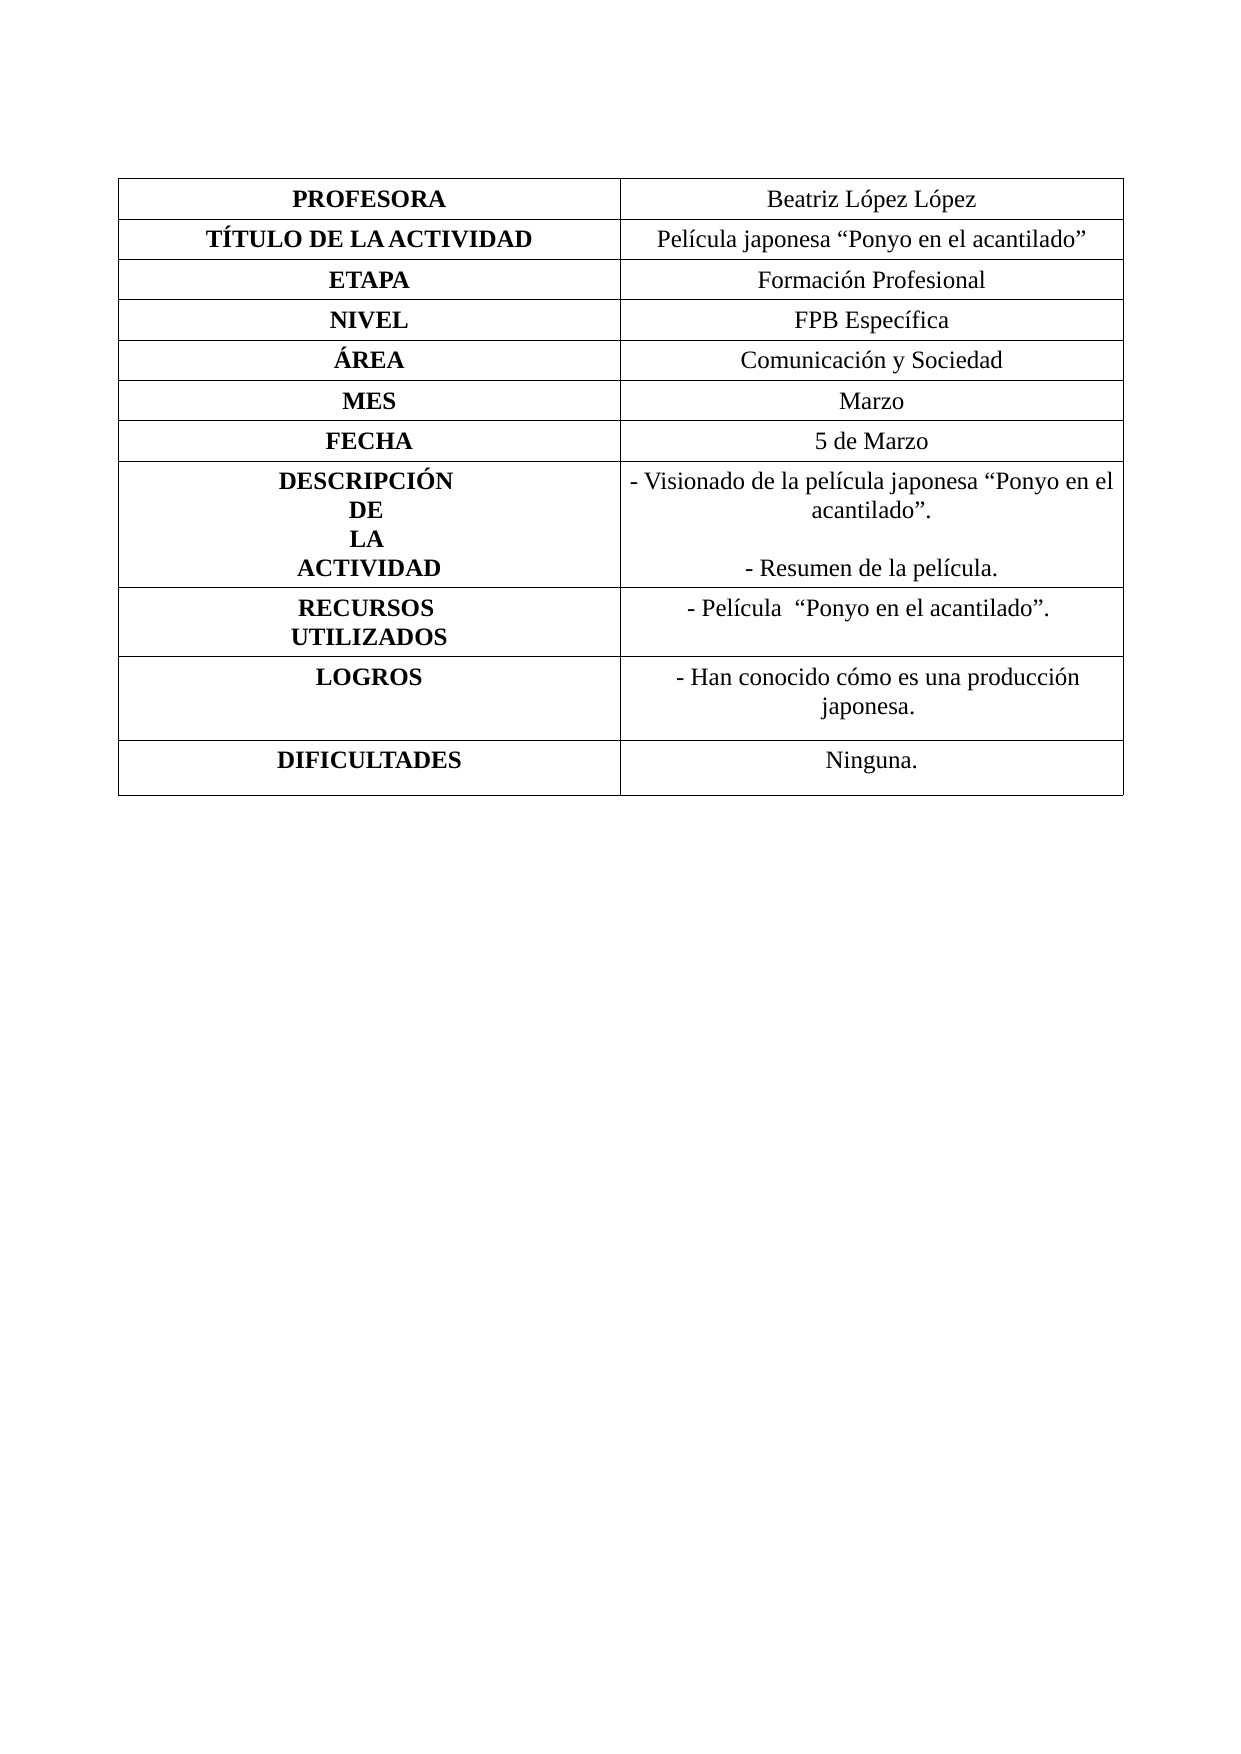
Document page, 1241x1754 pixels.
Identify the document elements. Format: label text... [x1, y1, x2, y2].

table_cell ETAPA [119, 260, 620, 299]
table_cell - Visionado de la película japonesa “Ponyo en el acantilado”. - Resumen de la película. [621, 462, 1123, 587]
table_cell DESCRIPCIÓN DE LA ACTIVIDAD [119, 462, 620, 587]
table_cell - Han conocido cómo es una producción japonesa. [621, 657, 1123, 740]
table_cell ÁREA [119, 341, 620, 380]
table_cell DIFICULTADES [119, 741, 620, 795]
table_cell FPB Específica [621, 300, 1123, 339]
table_cell Marzo [621, 381, 1123, 420]
table_cell Comunicación y Sociedad [621, 341, 1123, 380]
table_cell 5 de Marzo [621, 421, 1123, 461]
table_cell MES [119, 381, 620, 420]
table_cell RECURSOS UTILIZADOS [119, 588, 620, 656]
table_cell LOGROS [119, 657, 620, 740]
table_header Beatriz López López [621, 179, 1123, 219]
table_cell Formación Profesional [621, 260, 1123, 299]
table_cell TÍTULO DE LA ACTIVIDAD [119, 220, 620, 259]
table_cell NIVEL [119, 300, 620, 339]
table_header PROFESORA [119, 179, 620, 219]
table_cell FECHA [119, 421, 620, 461]
table_cell Ninguna. [621, 741, 1123, 795]
table_cell Película japonesa “Ponyo en el acantilado” [621, 220, 1123, 259]
table_cell - Película “Ponyo en el acantilado”. [621, 588, 1123, 656]
